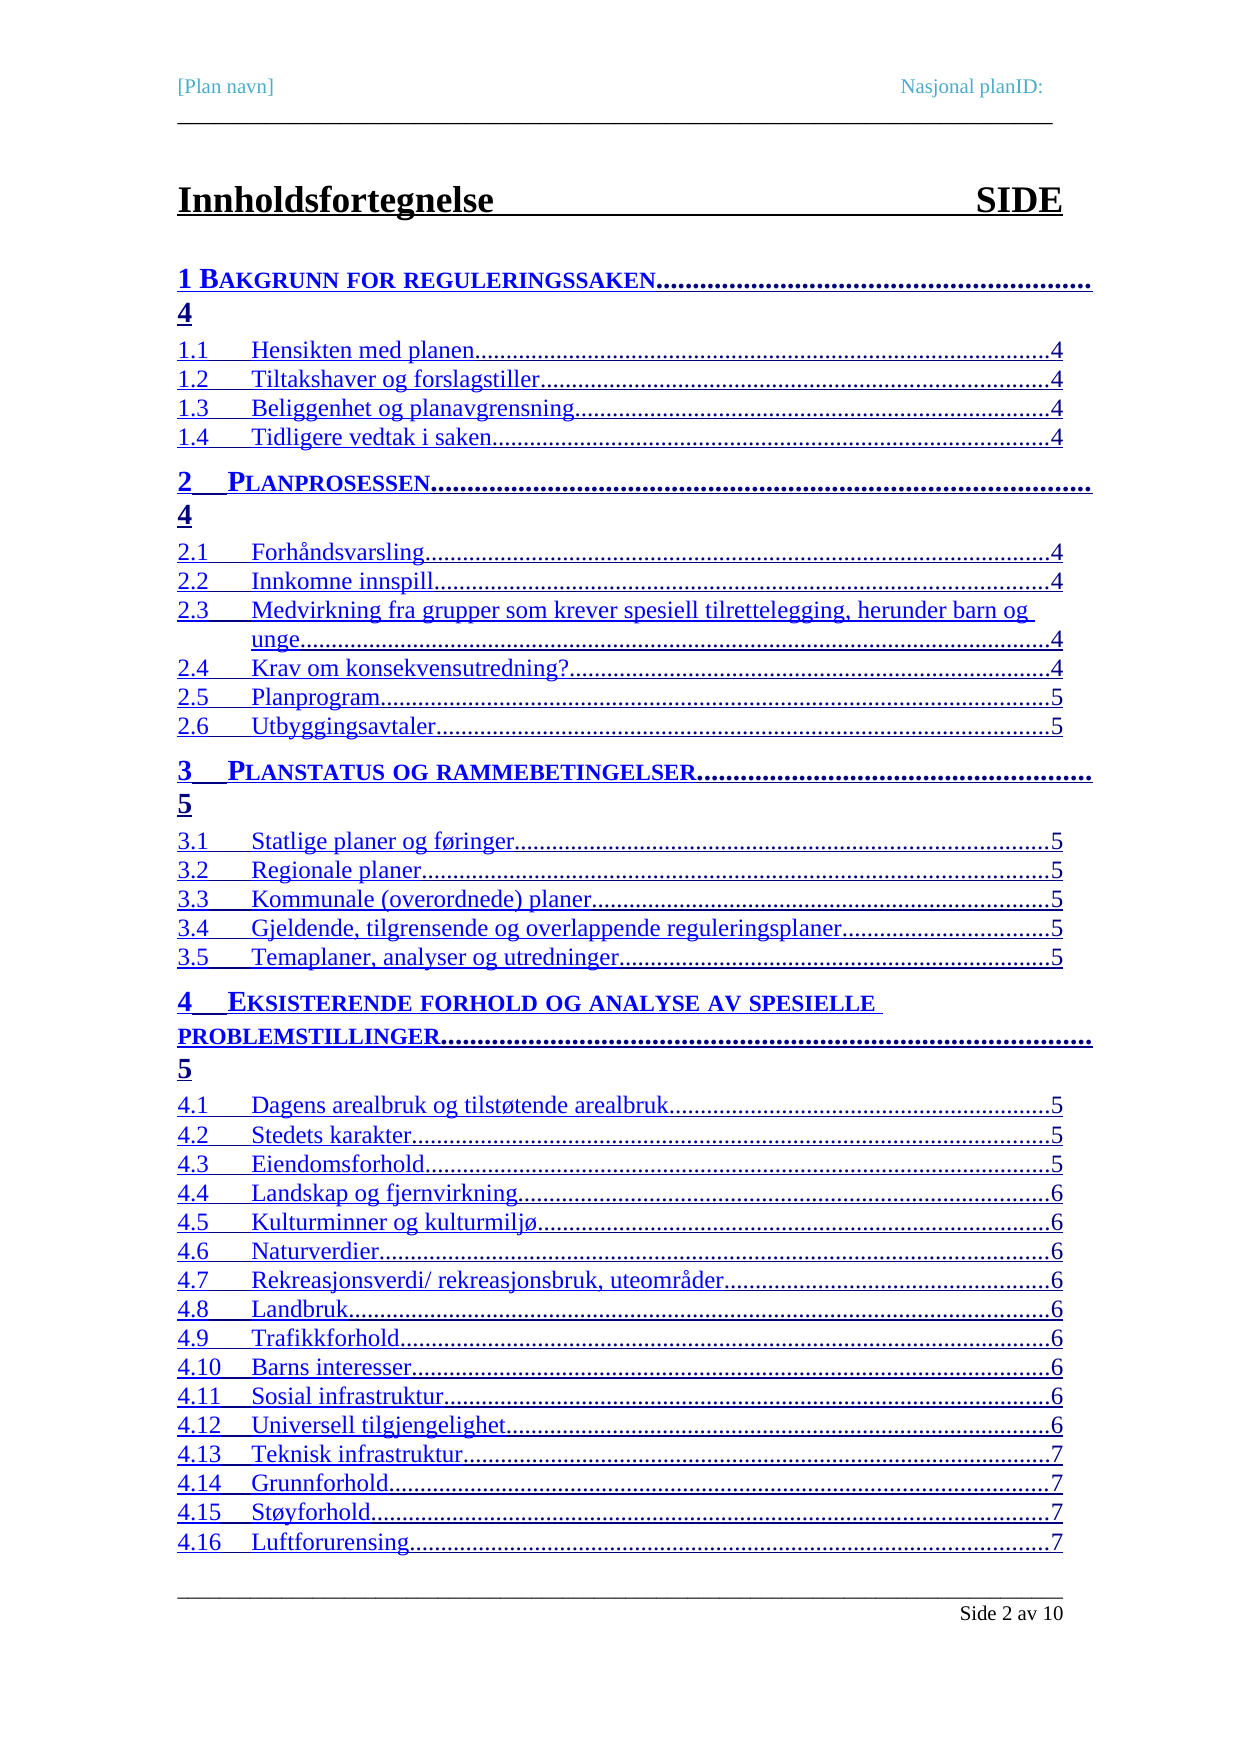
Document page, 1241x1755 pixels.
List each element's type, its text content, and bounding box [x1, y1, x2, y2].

text 4.5 Kulturminner og kulturmiljø 6 [177, 1207, 1063, 1232]
text 3.4 Gjeldende, tilgrensende og overlappende reguleringsplaner 5 [177, 913, 1063, 938]
text 4.6 Naturverdier 6 [177, 1236, 1063, 1261]
text 4.4 Landskap og fjernvirkning 6 [177, 1178, 1063, 1203]
text 2.1 Forhåndsvarsling 4 [177, 537, 1063, 562]
text 4.3 Eiendomsforhold 5 [177, 1149, 1063, 1174]
text 1.3 Beliggenhet og planavgrensning 4 [177, 393, 1063, 418]
text 4.16 Luftforurensing 7 [177, 1527, 1063, 1552]
text 4.8 Landbruk 6 [177, 1294, 1063, 1319]
text 4.12 Universell tilgjengelighet 6 [177, 1410, 1063, 1435]
text 2.2 Innkomne innspill 4 [177, 566, 1063, 591]
text 4.14 Grunnforhold 7 [177, 1468, 1063, 1493]
text [177, 216, 400, 220]
text 3 Planstatus og rammebetingelser 5 [177, 783, 1063, 820]
text 4.2 Stedets karakter 5 [177, 1120, 1063, 1145]
text 3.5 Temaplaner, analyser og utredninger 5 [177, 942, 1063, 967]
text 4.9 Trafikkforhold 6 [177, 1323, 1063, 1348]
text 4.11 Sosial infrastruktur 6 [177, 1381, 1063, 1406]
text Innholdsfortegnelse SIDE [177, 177, 1063, 214]
text 4.1 Dagens arealbruk og tilstøtende arealbruk 5 [177, 1091, 1063, 1116]
text 3.3 Kommunale (overordnede) planer 5 [177, 884, 1063, 909]
text 1 Bakgrunn for reguleringssaken 4 [177, 262, 1063, 291]
text 2.3 Medvirkning fra grupper som krever spesiell tilrettelegging, herunder barn og unge 4 [177, 595, 1063, 653]
text 4.13 Teknisk infrastruktur 7 [177, 1439, 1063, 1464]
text 1.2 Tiltakshaver og forslagstiller 4 [177, 364, 1063, 389]
text 2 Planprosessen 4 [177, 464, 1063, 493]
text 2.4 Krav om konsekvensutredning? 4 [177, 653, 1063, 678]
text 1.4 Tidligere vedtak i saken 4 [177, 422, 1063, 447]
text 3 Planstatus og rammebetingelser 5 [177, 753, 1063, 782]
text 1 Bakgrunn for reguleringssaken 4 [177, 292, 1063, 329]
text 4.15 Støyforhold 7 [177, 1497, 1063, 1522]
text 2.6 Utbyggingsavtaler 5 [177, 711, 1063, 736]
text 2.5 Planprogram 5 [177, 682, 1063, 707]
text 1.1 Hensikten med planen 4 [177, 335, 1063, 360]
text 3.1 Statlige planer og føringer 5 [177, 826, 1063, 851]
text [410, 216, 1063, 220]
text 4 Eksisterende forhold og analyse av spesielle problemstillinger 5 [177, 1048, 1063, 1084]
text 2 Planprosessen 4 [177, 494, 1063, 531]
text 4.10 Barns interesser 6 [177, 1352, 1063, 1377]
text 4.7 Rekreasjonsverdi/ rekreasjonsbruk, uteområder 6 [177, 1265, 1063, 1290]
text 4 Eksisterende forhold og analyse av spesielle problemstillinger 5 [177, 984, 1063, 1046]
text 3.2 Regionale planer 5 [177, 855, 1063, 880]
